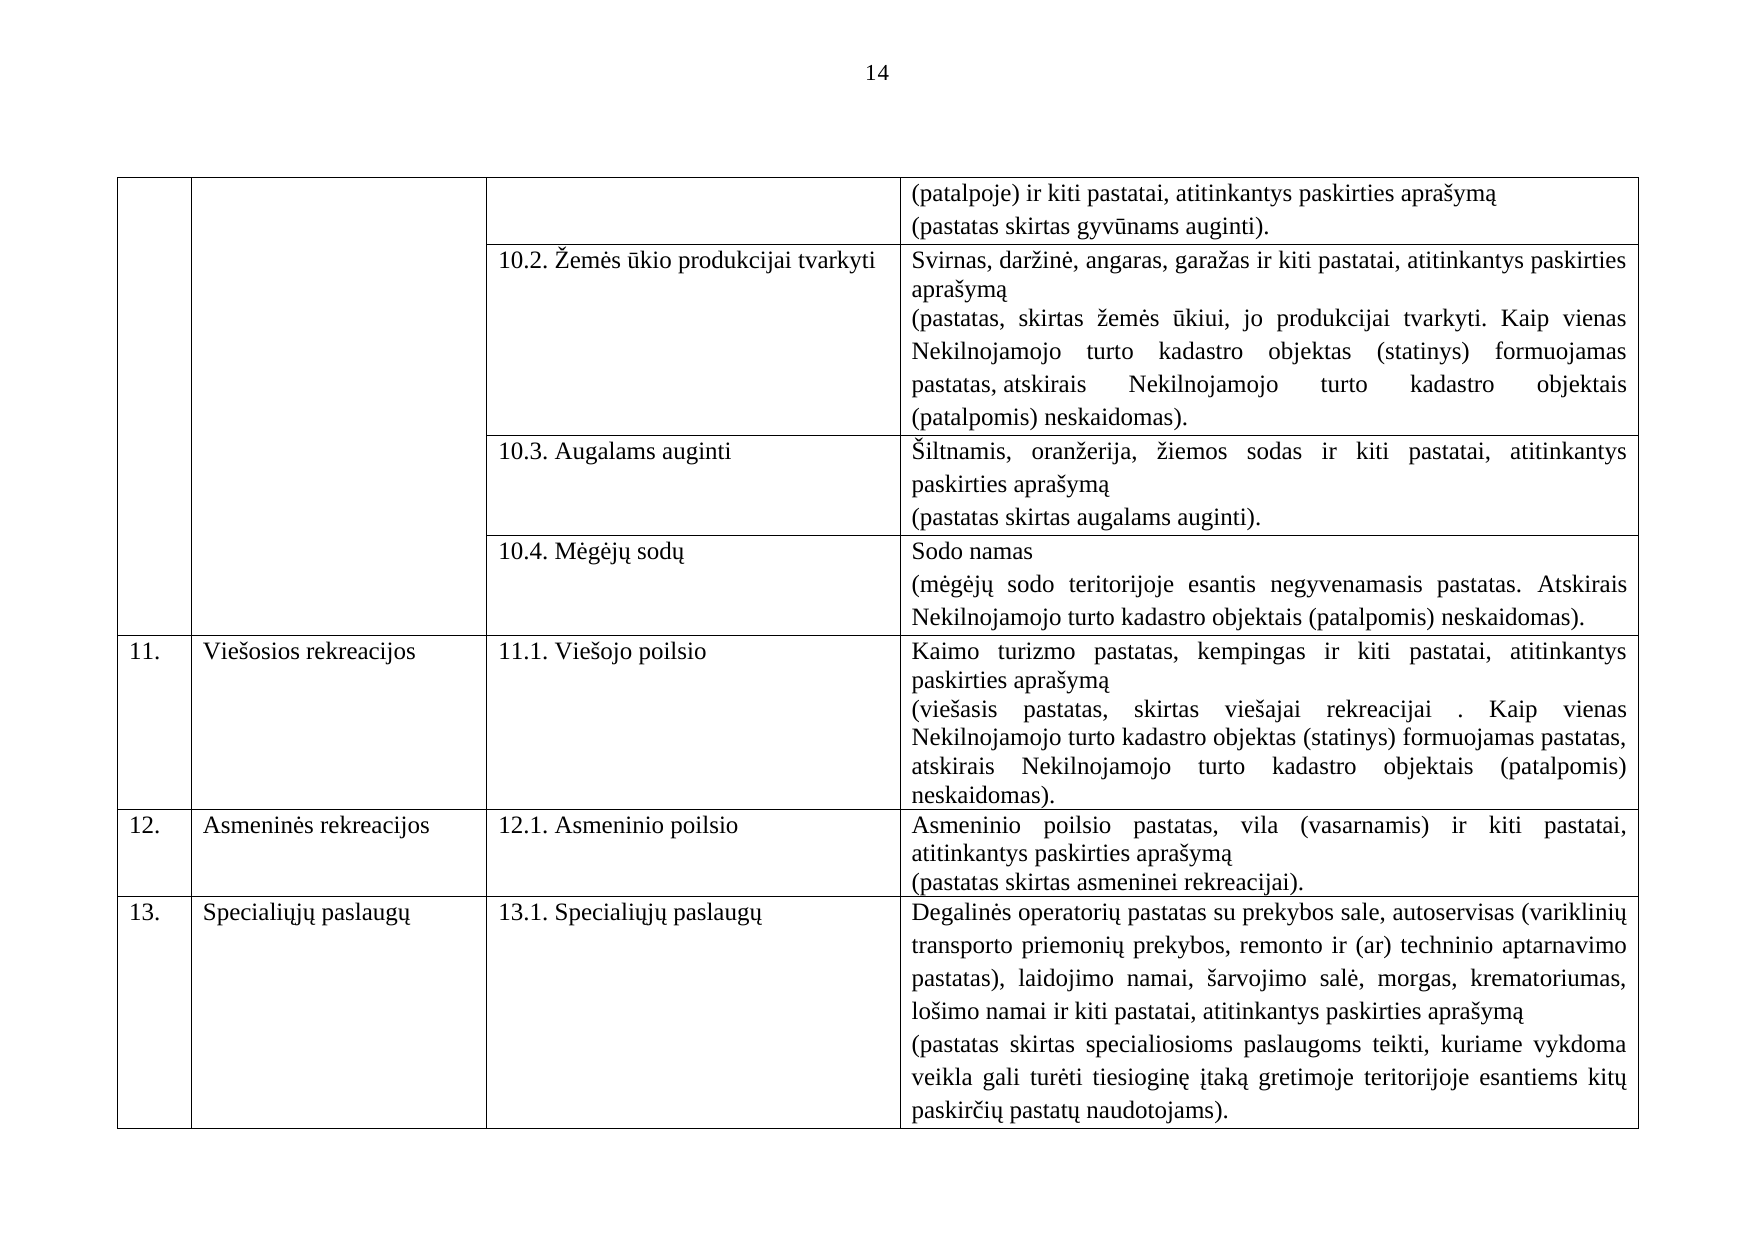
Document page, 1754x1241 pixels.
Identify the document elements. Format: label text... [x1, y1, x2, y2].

table_cell Degalinės operatorių pastatas su prekybos sale, autoservisas (variklinių transporto priemonių prekybos, remonto ir (ar) techninio aptarnavimo pastatas), laidojimo namai, šarvojimo salė, morgas, krematoriumas, lošimo namai ir kiti pastatai, atitinkantys paskirties aprašymą (pastatas skirtas specialiosioms paslaugoms teikti, kuriame vykdoma veikla gali turėti tiesioginę įtaką gretimoje teritorijoje esantiems kitų paskirčių pastatų naudotojams). [901, 897, 1638, 1128]
table_cell (patalpoje) ir kiti pastatai, atitinkantys paskirties aprašymą (pastatas skirtas gyvūnams auginti). [901, 178, 1638, 244]
table_cell Svirnas, daržinė, angaras, garažas ir kiti pastatai, atitinkantys paskirties aprašymą (pastatas, skirtas žemės ūkiui, jo produkcijai tvarkyti. Kaip vienas Nekilnojamojo turto kadastro objektas (statinys) formuojamas pastatas, atskirais Nekilnojamojo turto kadastro objektais (patalpomis) neskaidomas). [901, 245, 1638, 435]
table_cell 11. [118, 636, 191, 809]
table_cell [487, 178, 900, 244]
table_cell 10.2. Žemės ūkio produkcijai tvarkyti [487, 245, 900, 435]
table_cell 12.1. Asmeninio poilsio [487, 810, 900, 896]
table_cell Viešosios rekreacijos [192, 636, 486, 809]
table_cell 10.4. Mėgėjų sodų [487, 536, 900, 635]
table_cell Asmeninio poilsio pastatas, vila (vasarnamis) ir kiti pastatai, atitinkantys paskirties aprašymą (pastatas skirtas asmeninei rekreacijai). [901, 810, 1638, 896]
table_cell 12. [118, 810, 191, 896]
table_cell Kaimo turizmo pastatas, kempingas ir kiti pastatai, atitinkantys paskirties aprašymą (viešasis pastatas, skirtas viešajai rekreacijai . Kaip vienas Nekilnojamojo turto kadastro objektas (statinys) formuojamas pastatas, atskirais Nekilnojamojo turto kadastro objektais (patalpomis) neskaidomas). [901, 636, 1638, 809]
table_cell 13. [118, 897, 191, 1128]
table_cell 11.1. Viešojo poilsio [487, 636, 900, 809]
table_cell Sodo namas (mėgėjų sodo teritorijoje esantis negyvenamasis pastatas. Atskirais Nekilnojamojo turto kadastro objektais (patalpomis) neskaidomas). [901, 536, 1638, 635]
table_cell Šiltnamis, oranžerija, žiemos sodas ir kiti pastatai, atitinkantys paskirties aprašymą (pastatas skirtas augalams auginti). [901, 436, 1638, 535]
table_cell 13.1. Specialiųjų paslaugų [487, 897, 900, 1128]
table_cell [118, 178, 191, 635]
table_cell Asmeninės rekreacijos [192, 810, 486, 896]
table_cell Specialiųjų paslaugų [192, 897, 486, 1128]
table_cell [192, 178, 486, 635]
table_cell 10.3. Augalams auginti [487, 436, 900, 535]
